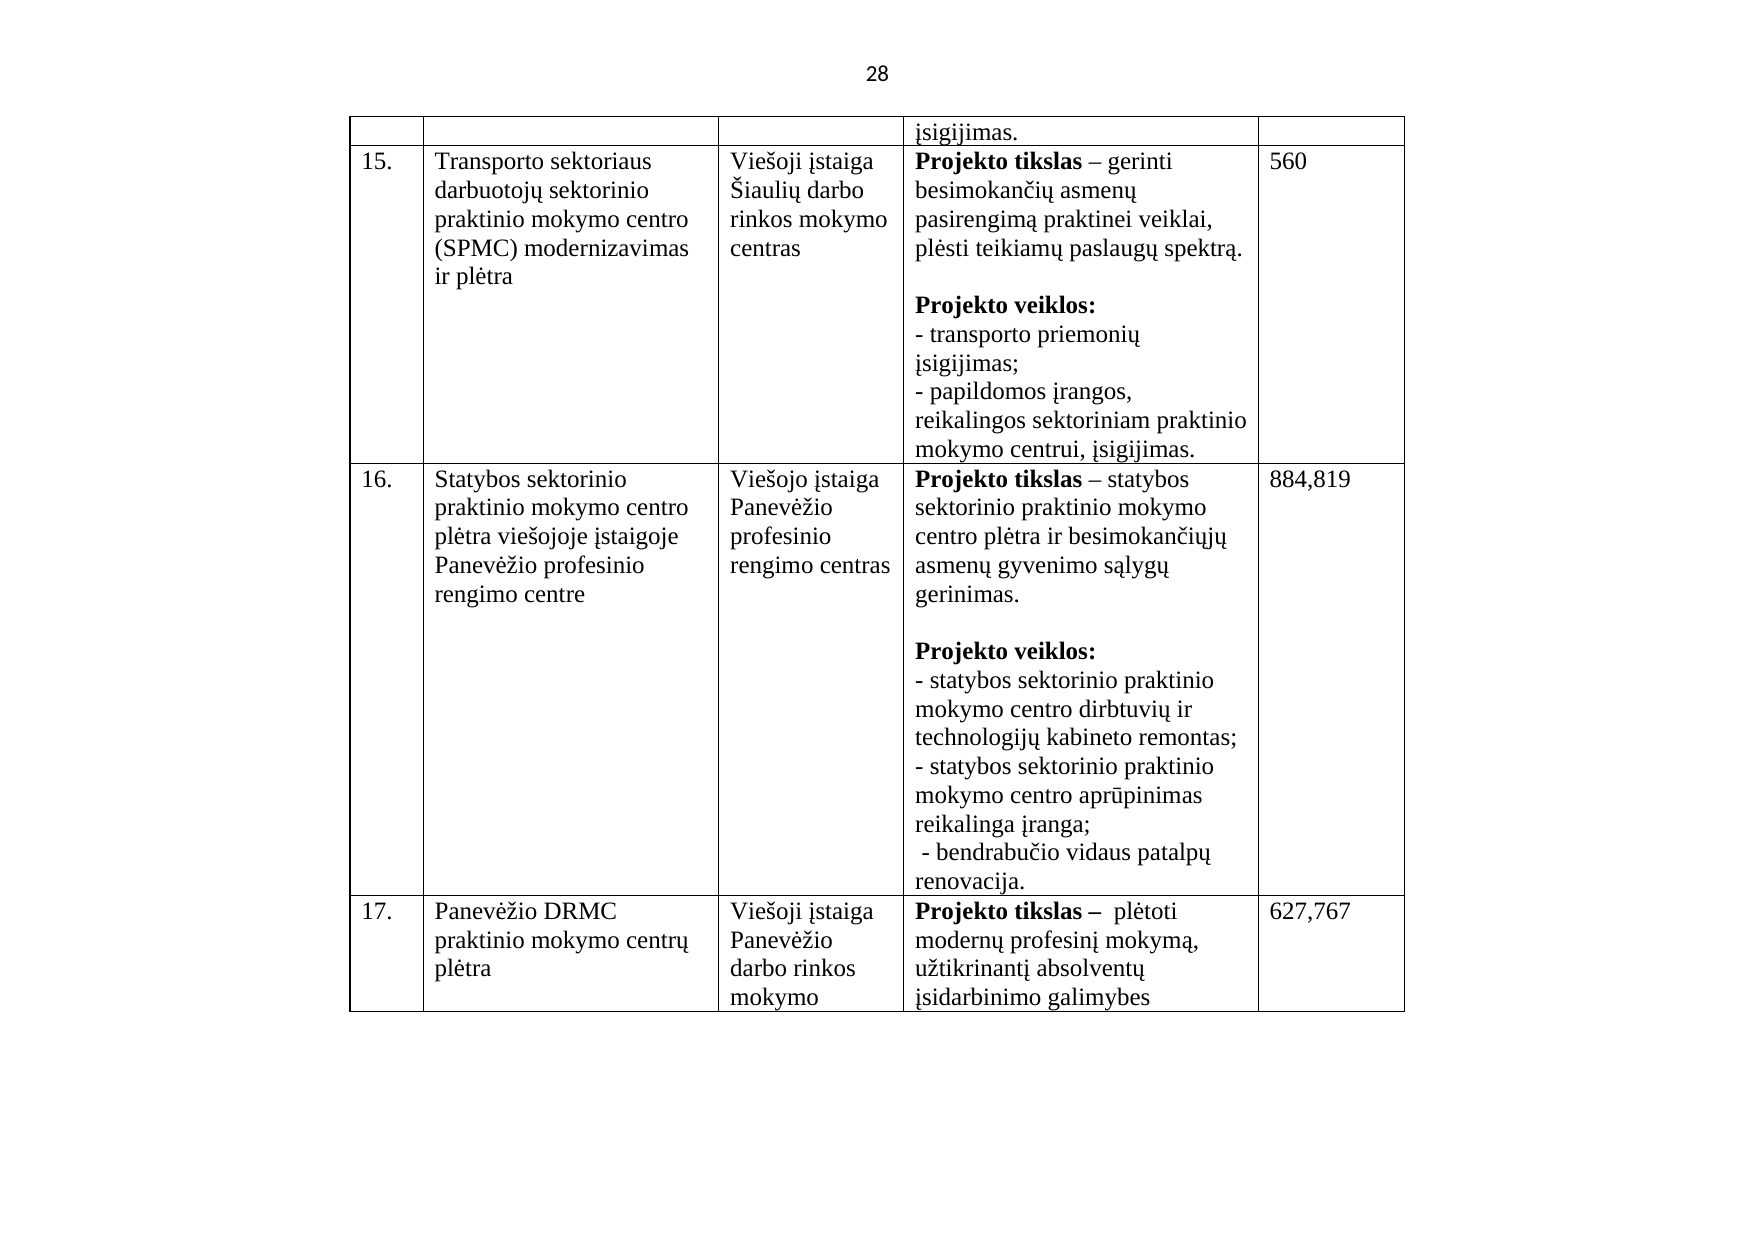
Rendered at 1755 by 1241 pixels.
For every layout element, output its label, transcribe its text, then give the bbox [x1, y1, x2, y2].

table_cell įsigijimas. [904, 117, 1258, 145]
table_cell Projekto tikslas – statybos sektorinio praktinio mokymo centro plėtra ir besimokančiųjų asmenų gyvenimo sąlygų gerinimas. Projekto veiklos: - statybos sektorinio praktinio mokymo centro dirbtuvių ir technologijų kabineto remontas; - statybos sektorinio praktinio mokymo centro aprūpinimas reikalinga įranga; - bendrabučio vidaus patalpų renovacija. [904, 464, 1258, 895]
table_cell [719, 117, 903, 145]
table_cell Panevėžio DRMC praktinio mokymo centrų plėtra [424, 896, 718, 1011]
table_cell 627,767 [1259, 896, 1404, 1011]
table_cell Projekto tikslas – gerinti besimokančių asmenų pasirengimą praktinei veiklai, plėsti teikiamų paslaugų spektrą. Projekto veiklos: - transporto priemonių įsigijimas; - papildomos įrangos, reikalingos sektoriniam praktinio mokymo centrui, įsigijimas. [904, 146, 1258, 463]
table_cell 884,819 [1259, 464, 1404, 895]
table_cell 560 [1259, 146, 1404, 463]
table_cell [1259, 117, 1404, 145]
table_cell Statybos sektorinio praktinio mokymo centro plėtra viešojoje įstaigoje Panevėžio profesinio rengimo centre [424, 464, 718, 895]
table_cell Viešoji įstaiga Panevėžio darbo rinkos mokymo [719, 896, 903, 1011]
table_cell Viešoji įstaiga Šiaulių darbo rinkos mokymo centras [719, 146, 903, 463]
table_cell Transporto sektoriaus darbuotojų sektorinio praktinio mokymo centro (SPMC) modernizavimas ir plėtra [424, 146, 718, 463]
table_cell [351, 117, 423, 145]
table_cell 16. [351, 464, 423, 895]
table_cell Projekto tikslas – plėtoti modernų profesinį mokymą, užtikrinantį absolventų įsidarbinimo galimybes [904, 896, 1258, 1011]
table_cell 15. [351, 146, 423, 463]
table_cell Viešojo įstaiga Panevėžio profesinio rengimo centras [719, 464, 903, 895]
table_cell [424, 117, 718, 145]
table_cell 17. [351, 896, 423, 1011]
